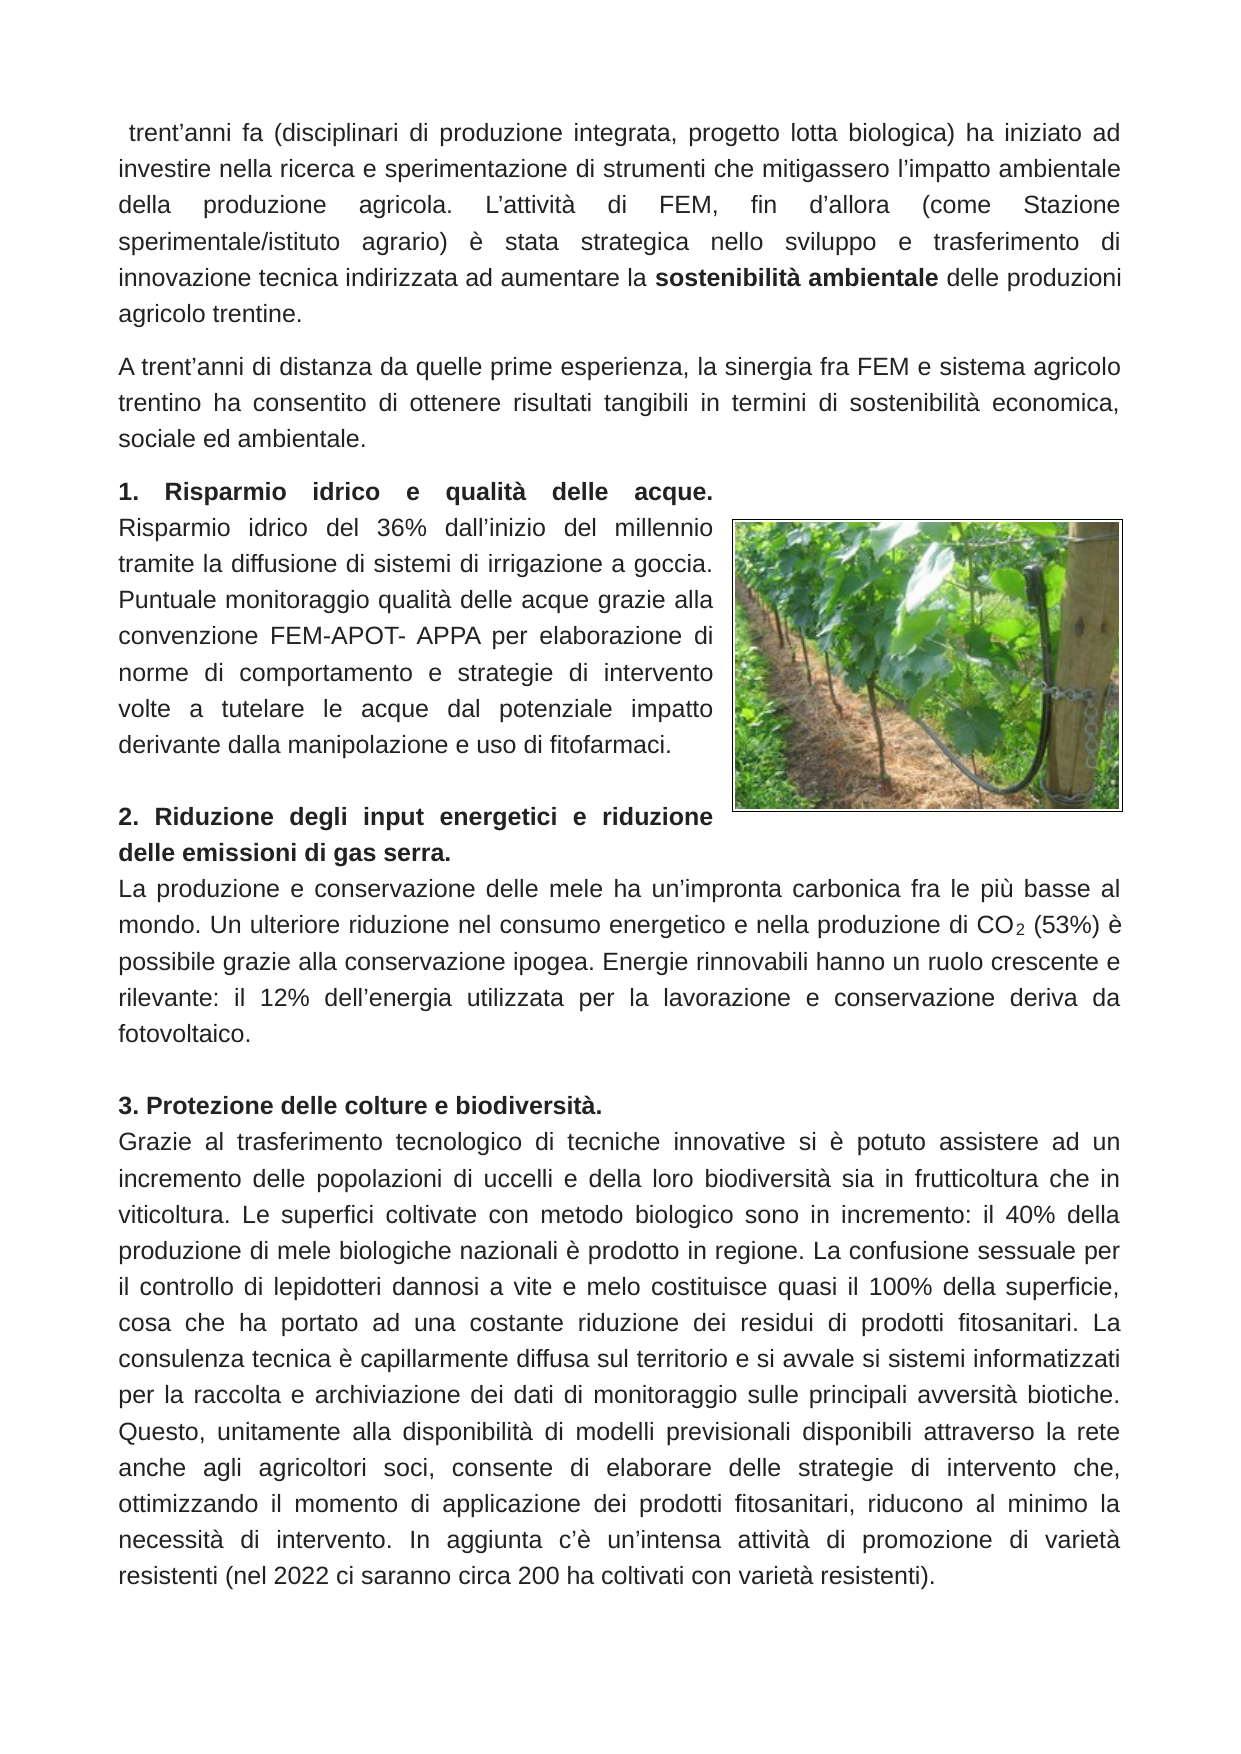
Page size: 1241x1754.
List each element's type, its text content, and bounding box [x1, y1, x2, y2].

text 2. Riduzione degli input energetici e riduzione delle emissioni di gas serra. [118, 802, 1122, 867]
text [733, 520, 1122, 811]
text 3. Protezione delle colture e biodiversità. [118, 1091, 1122, 1120]
picture [735, 522, 1119, 809]
text Grazie al trasferimento tecnologico di tecniche innovative si è potuto assistere ad un incremento delle popolazioni di uccelli e della loro biodiversità sia in frutticoltura che in viticoltura. Le superfici coltivate con metodo biologico sono in incremento: il 40% della produzione di mele biologiche nazionali è prodotto in regione. La confusione sessuale per il controllo di lepidotteri dannosi a vite e melo costituisce quasi il 100% della superficie, cosa che ha portato ad una costante riduzione dei residui di prodotti fitosanitari. La consulenza tecnica è capillarmente diffusa sul territorio e si avvale si sistemi informatizzati per la raccolta e archiviazione dei dati di monitoraggio sulle principali avversità biotiche. Questo, unitamente alla disponibilità di modelli previsionali disponibili attraverso la rete anche agli agricoltori soci, consente di elaborare delle strategie di intervento che, ottimizzando il momento di applicazione dei prodotti fitosanitari, riducono al minimo la necessità di intervento. In aggiunta c’è un’intensa attività di promozione di varietà resistenti (nel 2022 ci saranno circa 200 ha coltivati con varietà resistenti). [118, 1127, 1122, 1590]
text La produzione e conservazione delle mele ha un’impronta carbonica fra le più basse al mondo. Un ulteriore riduzione nel consumo energetico e nella produzione di CO2 (53%) è possibile grazie alla conservazione ipogea. Energie rinnovabili hanno un ruolo crescente e rilevante: il 12% dell’energia utilizzata per la lavorazione e conservazione deriva da fotovoltaico. [118, 874, 1122, 1048]
text trent’anni fa (disciplinari di produzione integrata, progetto lotta biologica) ha iniziato ad investire nella ricerca e sperimentazione di strumenti che mitigassero l’impatto ambientale della produzione agricola. L’attività di FEM, fin d’allora (come Stazione sperimentale/istituto agrario) è stata strategica nello sviluppo e trasferimento di innovazione tecnica indirizzata ad aumentare la sostenibilità ambientale delle produzioni agricolo trentine. [118, 118, 1122, 328]
text A trent’anni di distanza da quelle prime esperienza, la sinergia fra FEM e sistema agricolo trentino ha consentito di ottenere risultati tangibili in termini di sostenibilità economica, sociale ed ambientale. [118, 352, 1122, 453]
text 1. Risparmio idrico e qualità delle acque. Risparmio idrico del 36% dall’inizio del millennio tramite la diffusione di sistemi di irrigazione a goccia. Puntuale monitoraggio qualità delle acque grazie alla convenzione FEM-APOT- APPA per elaborazione di norme di comportamento e strategie di intervento volte a tutelare le acque dal potenziale impatto derivante dalla manipolazione e uso di fitofarmaci. [118, 477, 1122, 758]
